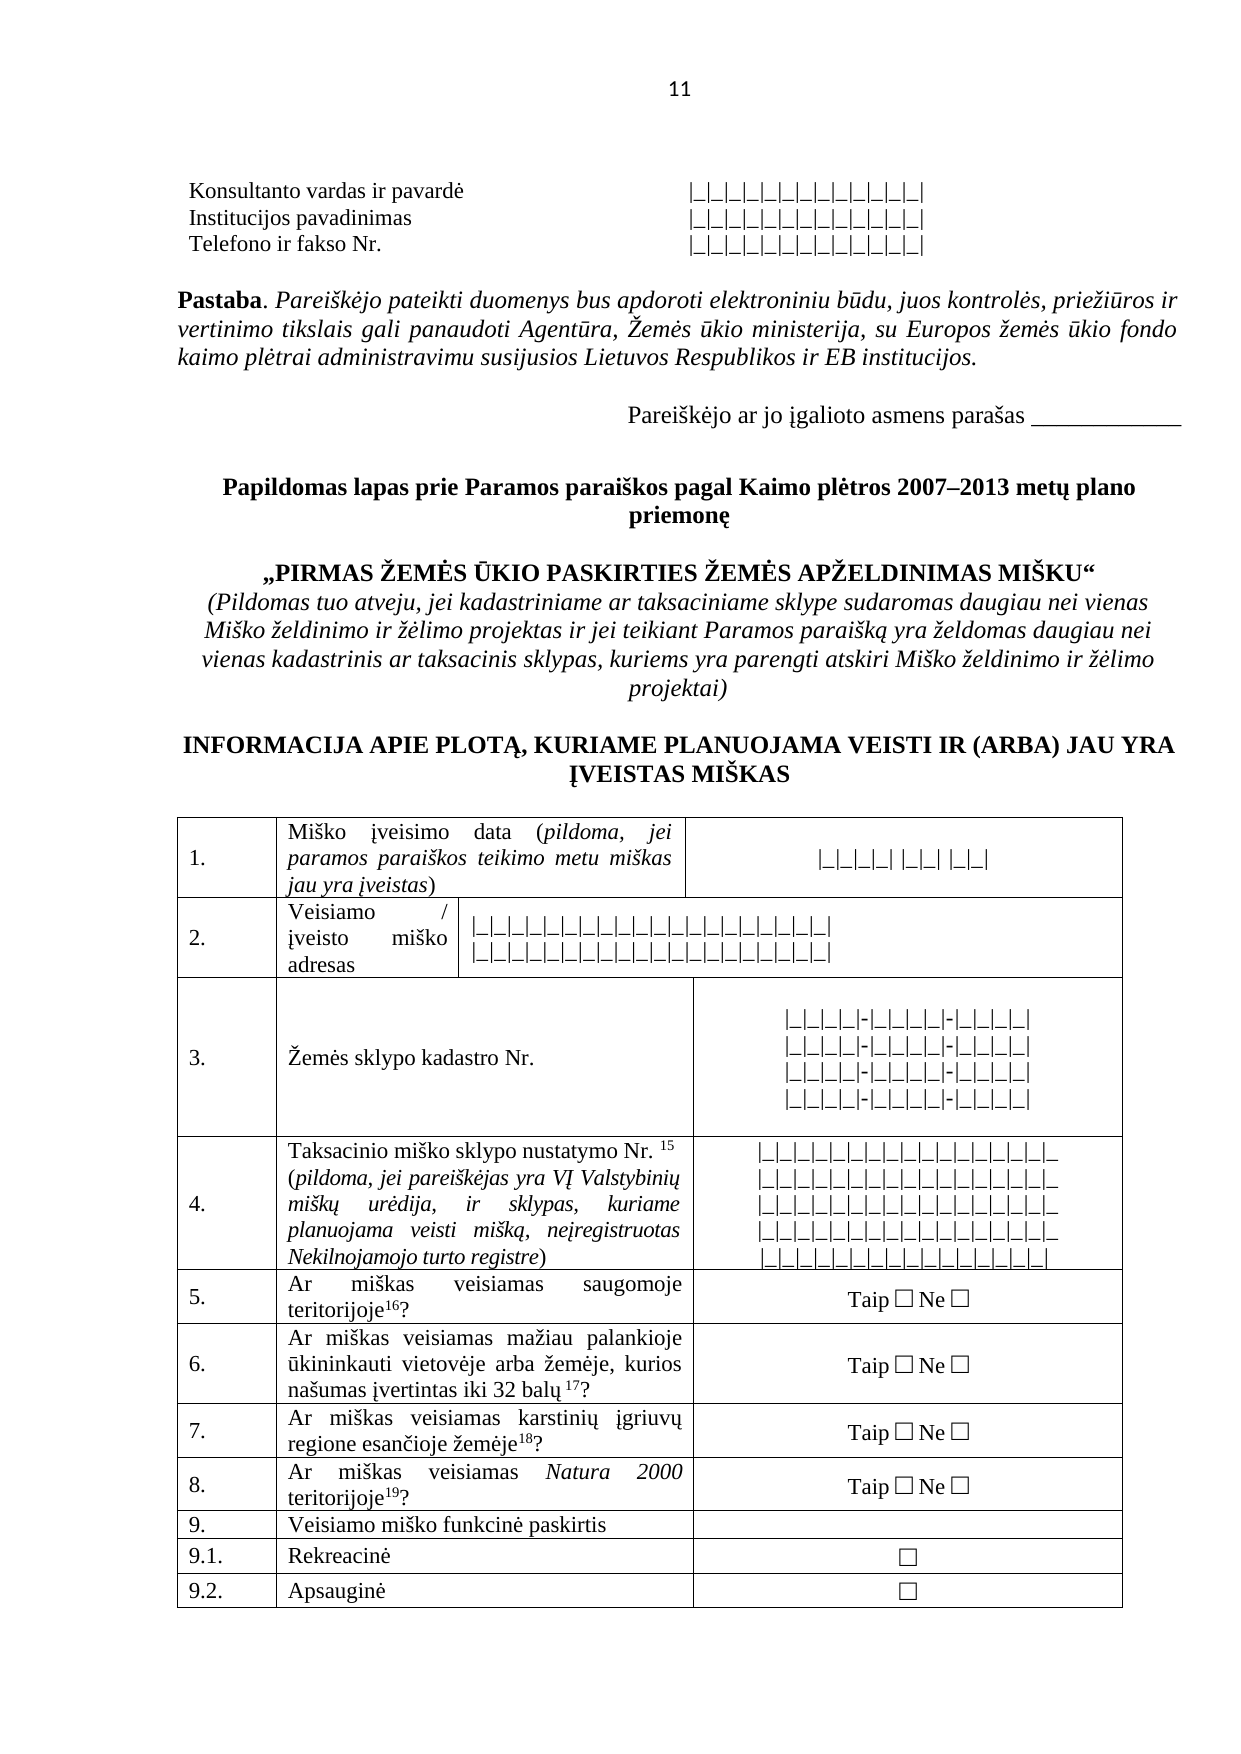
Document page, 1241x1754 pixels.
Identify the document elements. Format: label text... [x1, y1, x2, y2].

table_cell Veisiamo / įveisto miško adresas [277, 898, 458, 977]
table_cell 6. [178, 1324, 276, 1403]
table_cell Taksacinio miško sklypo nustatymo Nr. 15 (pildoma, jei pareiškėjas yra VĮ Valstybinių miškų urėdija, ir sklypas, kuriame planuojama veisti mišką, neįregistruotas Nekilnojamojo turto registre) [277, 1137, 693, 1269]
table_cell Ar miškas veisiamas saugomoje teritorijoje16? [277, 1270, 693, 1323]
table_cell 3. [178, 978, 276, 1136]
table_cell 5. [178, 1270, 276, 1323]
table_cell 8. [178, 1458, 276, 1510]
table_cell 9.2. [178, 1574, 276, 1607]
table_cell Ar miškas veisiamas Natura 2000 teritorijoje19? [277, 1458, 693, 1510]
text „PIRMAS ŽEMĖS ŪKIO PASKIRTIES ŽEMĖS APŽELDINIMAS MIŠKU“ [177, 558, 1181, 587]
table_cell Žemės sklypo kadastro Nr. [277, 978, 693, 1136]
table_cell Taip □ Ne □ [694, 1270, 1122, 1323]
table_cell Rekreacinė [277, 1539, 693, 1572]
table_cell [694, 1511, 1122, 1538]
table_cell Ar miškas veisiamas mažiau palankioje ūkininkauti vietovėje arba žemėje, kurios našumas įvertintas iki 32 balų 17? [277, 1324, 693, 1403]
table_cell Veisiamo miško funkcinė paskirtis [277, 1511, 693, 1538]
table_cell Apsauginė [277, 1574, 693, 1607]
table_header Miško įveisimo data (pildoma, jei paramos paraiškos teikimo metu miškas jau yra įveistas) [277, 818, 685, 897]
table_cell 4. [178, 1137, 276, 1269]
table_cell Taip □ Ne □ [694, 1324, 1122, 1403]
table_cell 7. [178, 1404, 276, 1457]
table_cell |_|_|_|_|_|_|_|_|_|_|_|_|_|_|_|_|_ |_|_|_|_|_|_|_|_|_|_|_|_|_|_|_|_|_ |_|_|_|_|_|_|_|_|_|_|_|_|_|_|_|_|_ |_|_|_|_|_|_|_|_|_|_|_|_|_|_|_|_|_ |_|_|_|_|_|_|_|_|_|_|_|_|_|_|_|_| [694, 1137, 1122, 1269]
table_cell 9. [178, 1511, 276, 1538]
table_cell □ [694, 1574, 1122, 1607]
text Papildomas lapas prie Paramos paraiškos pagal Kaimo plėtros 2007–2013 metų plano priemonę [177, 472, 1181, 529]
text (Pildomas tuo atveju, jei kadastriniame ar taksaciniame sklype sudaromas daugiau nei vienas Miško želdinimo ir žėlimo projektas ir jei teikiant Paramos paraišką yra želdomas daugiau nei vienas kadastrinis ar taksacinis sklypas, kuriems yra parengti atskiri Miško želdinimo ir žėlimo projektai) [177, 587, 1181, 702]
text Pastaba. Pareiškėjo pateikti duomenys bus apdoroti elektroniniu būdu, juos kontrolės, priežiūros ir vertinimo tikslais gali panaudoti Agentūra, Žemės ūkio ministerija, su Europos žemės ūkio fondo kaimo plėtrai administravimu susijusios Lietuvos Respublikos ir EB institucijos. [177, 285, 1181, 371]
table_cell Taip □ Ne □ [694, 1458, 1122, 1510]
text Pareiškėjo ar jo įgalioto asmens parašas ____________ [177, 400, 1181, 429]
table_cell |_|_|_|_|-|_|_|_|_|-|_|_|_|_| |_|_|_|_|-|_|_|_|_|-|_|_|_|_| |_|_|_|_|-|_|_|_|_|-|_|_|_|_| |_|_|_|_|-|_|_|_|_|-|_|_|_|_| [694, 978, 1122, 1136]
table_header |_|_|_|_| |_|_| |_|_| [686, 818, 1122, 897]
table_cell 2. [178, 898, 276, 977]
table_cell 9.1. [178, 1539, 276, 1572]
table_header |_|_|_|_|_|_|_|_|_|_|_|_|_| |_|_|_|_|_|_|_|_|_|_|_|_|_| |_|_|_|_|_|_|_|_|_|_|_|_|_| [676, 177, 1122, 256]
table_header 1. [178, 818, 276, 897]
table_cell □ [694, 1539, 1122, 1572]
table_cell Taip □ Ne □ [694, 1404, 1122, 1457]
table_cell Ar miškas veisiamas karstinių įgriuvų regione esančioje žemėje18? [277, 1404, 693, 1457]
table_header Konsultanto vardas ir pavardė Institucijos pavadinimas Telefono ir fakso Nr. [177, 177, 676, 256]
text INFORMACIJA APIE plotą, kuriame planuojama VEISTI IR (arba) JAU YRA įveistas miškas [177, 731, 1181, 788]
table_cell |_|_|_|_|_|_|_|_|_|_|_|_|_|_|_|_|_|_|_|_| |_|_|_|_|_|_|_|_|_|_|_|_|_|_|_|_|_|_|_|_| [459, 898, 1122, 977]
